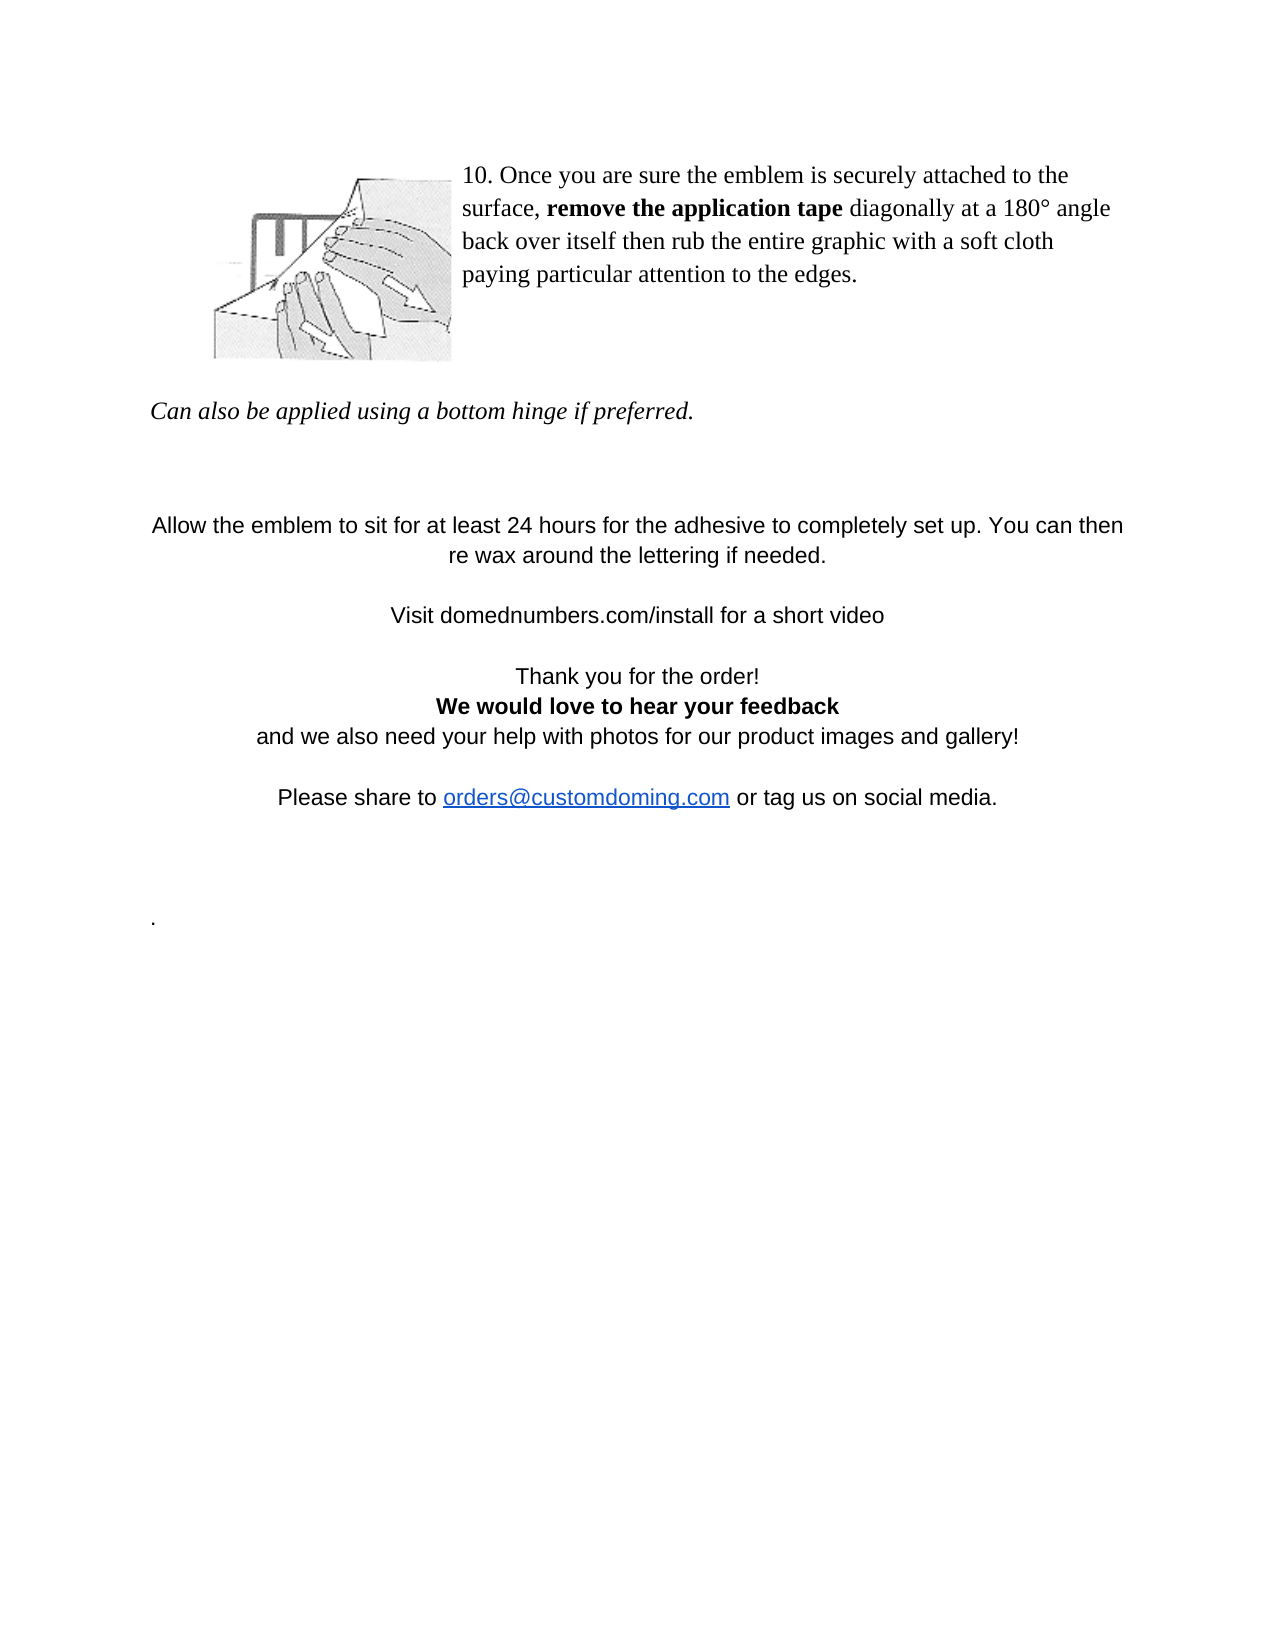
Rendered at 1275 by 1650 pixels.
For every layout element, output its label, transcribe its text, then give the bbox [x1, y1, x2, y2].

text Thank you for the order! [150, 663, 1125, 689]
text Please share to orders@customdoming.com or tag us on social media. [150, 783, 1125, 810]
text We would love to hear your feedback [150, 693, 1125, 719]
picture [194, 160, 452, 365]
table_header [184, 150, 451, 389]
text Allow the emblem to sit for at least 24 hours for the adhesive to completely set up. You can then re wax around the lettering if needed. [150, 512, 1125, 568]
text Visit domednumbers.com/install for a short video [150, 602, 1125, 629]
table_header [150, 150, 184, 389]
text Can also be applied using a bottom hinge if preferred. [144, 389, 1131, 424]
table_header 10. Once you are sure the emblem is securely attached to the surface, remove the application tape diagonally at a 180° angle back over itself then rub the entire graphic with a soft cloth paying particular attention to the edges. [451, 150, 1125, 389]
text and we also need your help with photos for our product images and gallery! [150, 723, 1125, 749]
text . [150, 904, 1125, 931]
